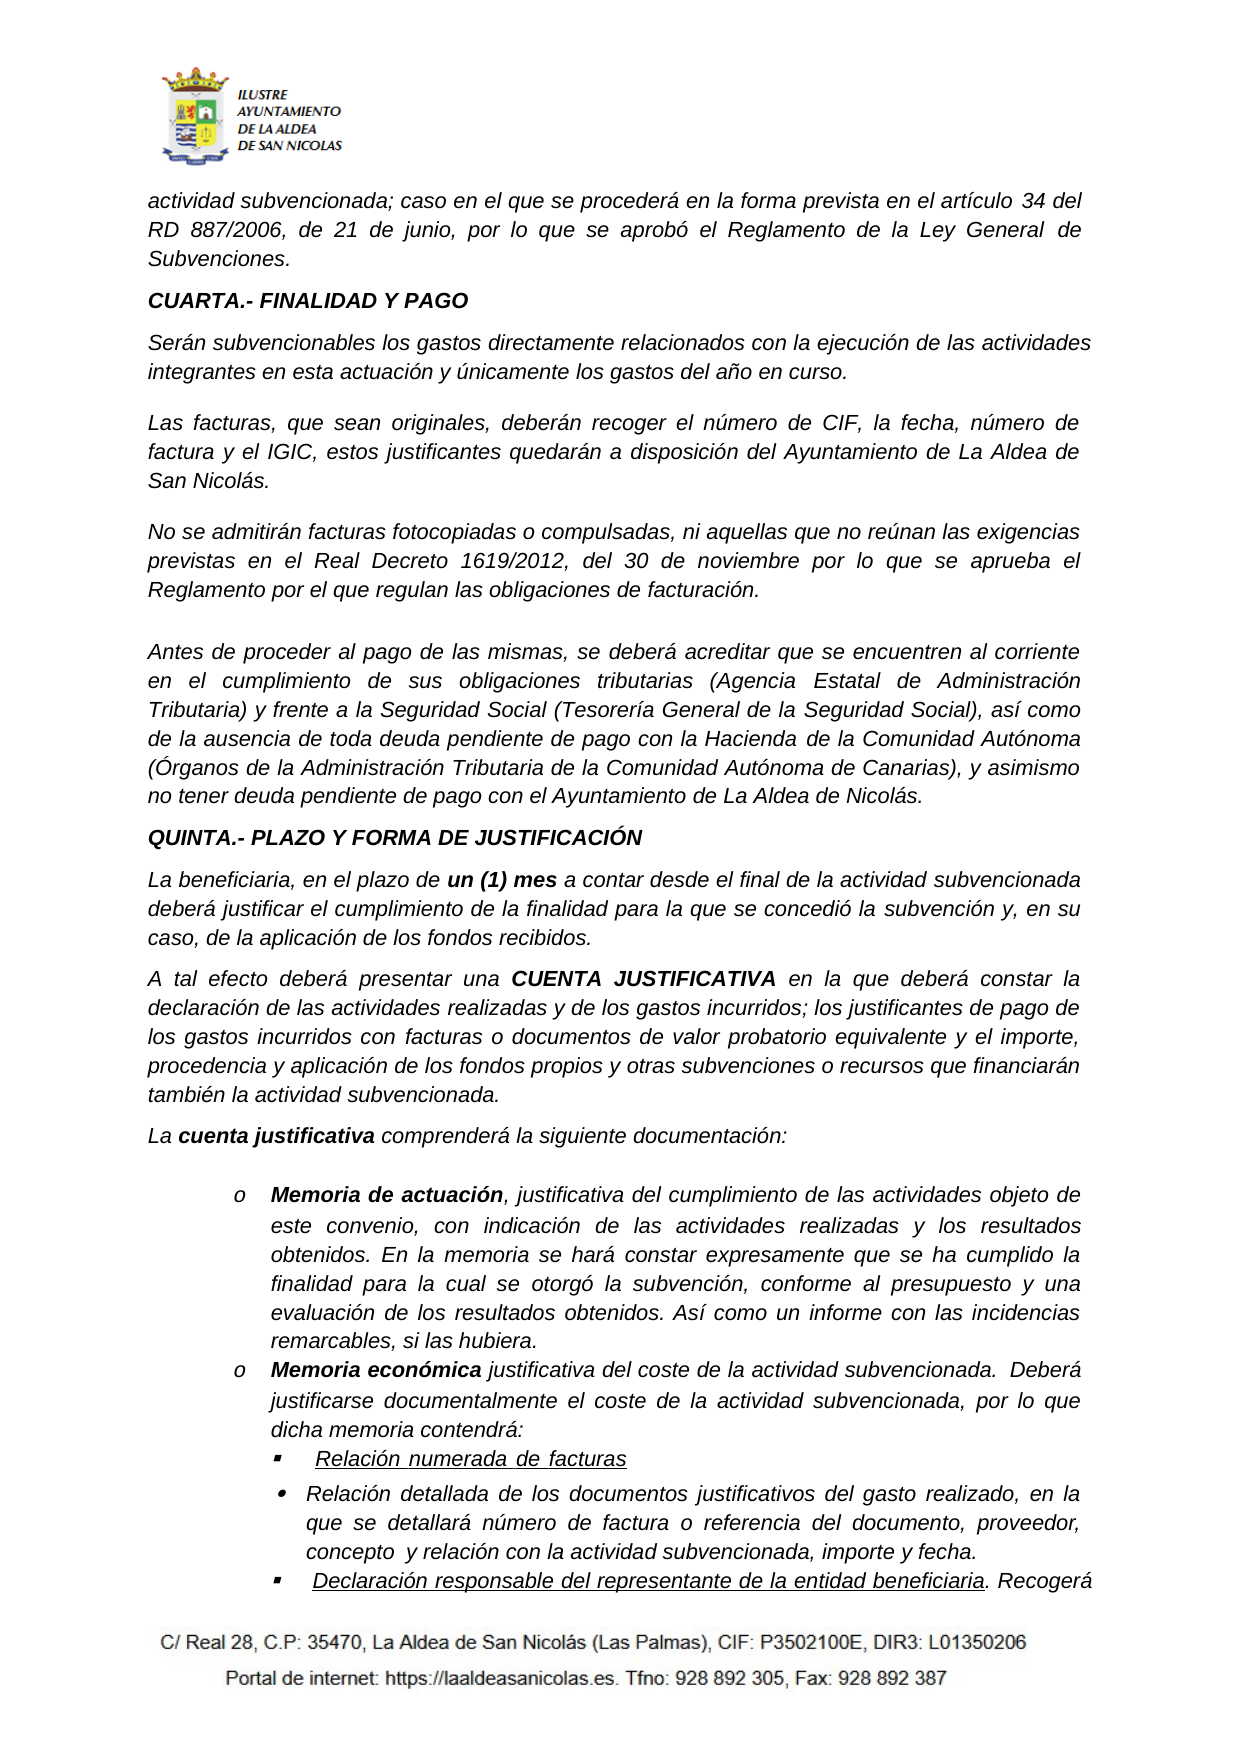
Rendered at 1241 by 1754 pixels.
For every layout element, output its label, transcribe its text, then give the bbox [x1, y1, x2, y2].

list Memoria económica justificativa del coste de la actividad subvencionada. Deberá justificarse documentalmente el coste de la actividad subvencionada, por lo que dicha memoria contendrá: [233, 1357, 1081, 1442]
text actividad subvencionada; caso en el que se procederá en la forma prevista en el artículo 34 del RD 887/2006, de 21 de junio, por lo que se aprobó el Reglamento de la Ley General de Subvenciones. [148, 188, 1082, 272]
list Relación detallada de los documentos justificativos del gasto realizado, en la que se detallará número de factura o referencia del documento, proveedor, concepto y relación con la actividad subvencionada, importe y fecha. [276, 1481, 1081, 1564]
text QUINTA.- PLAZO Y FORMA DE JUSTIFICACIÓN [148, 825, 1093, 850]
text Antes de proceder al pago de las mismas, se deberá acreditar que se encuentren al corriente en el cumplimiento de sus obligaciones tributarias (Agencia Estatal de Administración Tributaria) y frente a la Seguridad Social (Tesorería General de la Seguridad Social), así como de la ausencia de toda deuda pendiente de pago con la Hacienda de la Comunidad Autónoma (Órganos de la Administración Tributaria de la Comunidad Autónoma de Canarias), y asimismo no tener deuda pendiente de pago con el Ayuntamiento de La Aldea de Nicolás. [148, 639, 1081, 809]
text A tal efecto deberá presentar una CUENTA JUSTIFICATIVA en la que deberá constar la declaración de las actividades realizadas y de los gastos incurridos; los justificantes de pago de los gastos incurridos con facturas o documentos de valor probatorio equivalente y el importe, procedencia y aplicación de los fondos propios y otras subvenciones o recursos que financiarán también la actividad subvencionada. [148, 966, 1081, 1107]
list Declaración responsable del representante de la entidad beneficiaria. Recogerá [270, 1568, 1093, 1593]
picture [148, 1626, 1034, 1694]
text Serán subvencionables los gastos directamente relacionados con la ejecución de las actividades integrantes en esta actuación y únicamente los gastos del año en curso. [148, 330, 1093, 384]
list Relación numerada de facturas [270, 1446, 1081, 1471]
text CUARTA.- FINALIDAD Y PAGO [148, 288, 1093, 313]
picture [148, 59, 358, 173]
text La beneficiaria, en el plazo de un (1) mes a contar desde el final de la actividad subvencionada deberá justificar el cumplimiento de la finalidad para la que se concedió la subvención y, en su caso, de la aplicación de los fondos recibidos. [148, 867, 1081, 950]
list Memoria de actuación, justificativa del cumplimiento de las actividades objeto de este convenio, con indicación de las actividades realizadas y los resultados obtenidos. En la memoria se hará constar expresamente que se ha cumplido la finalidad para la cual se otorgó la subvención, conforme al presupuesto y una evaluación de los resultados obtenidos. Así como un informe con las incidencias remarcables, si las hubiera. [233, 1182, 1081, 1354]
text No se admitirán facturas fotocopiadas o compulsadas, ni aquellas que no reúnan las exigencias previstas en el Real Decreto 1619/2012, del 30 de noviembre por lo que se aprueba el Reglamento por el que regulan las obligaciones de facturación. [148, 519, 1081, 602]
list La cuenta justificativa comprenderá la siguiente documentación: [148, 1123, 1093, 1148]
text Las facturas, que sean originales, deberán recoger el número de CIF, la fecha, número de factura y el IGIC, estos justificantes quedarán a disposición del Ayuntamiento de La Aldea de San Nicolás. [148, 410, 1081, 493]
